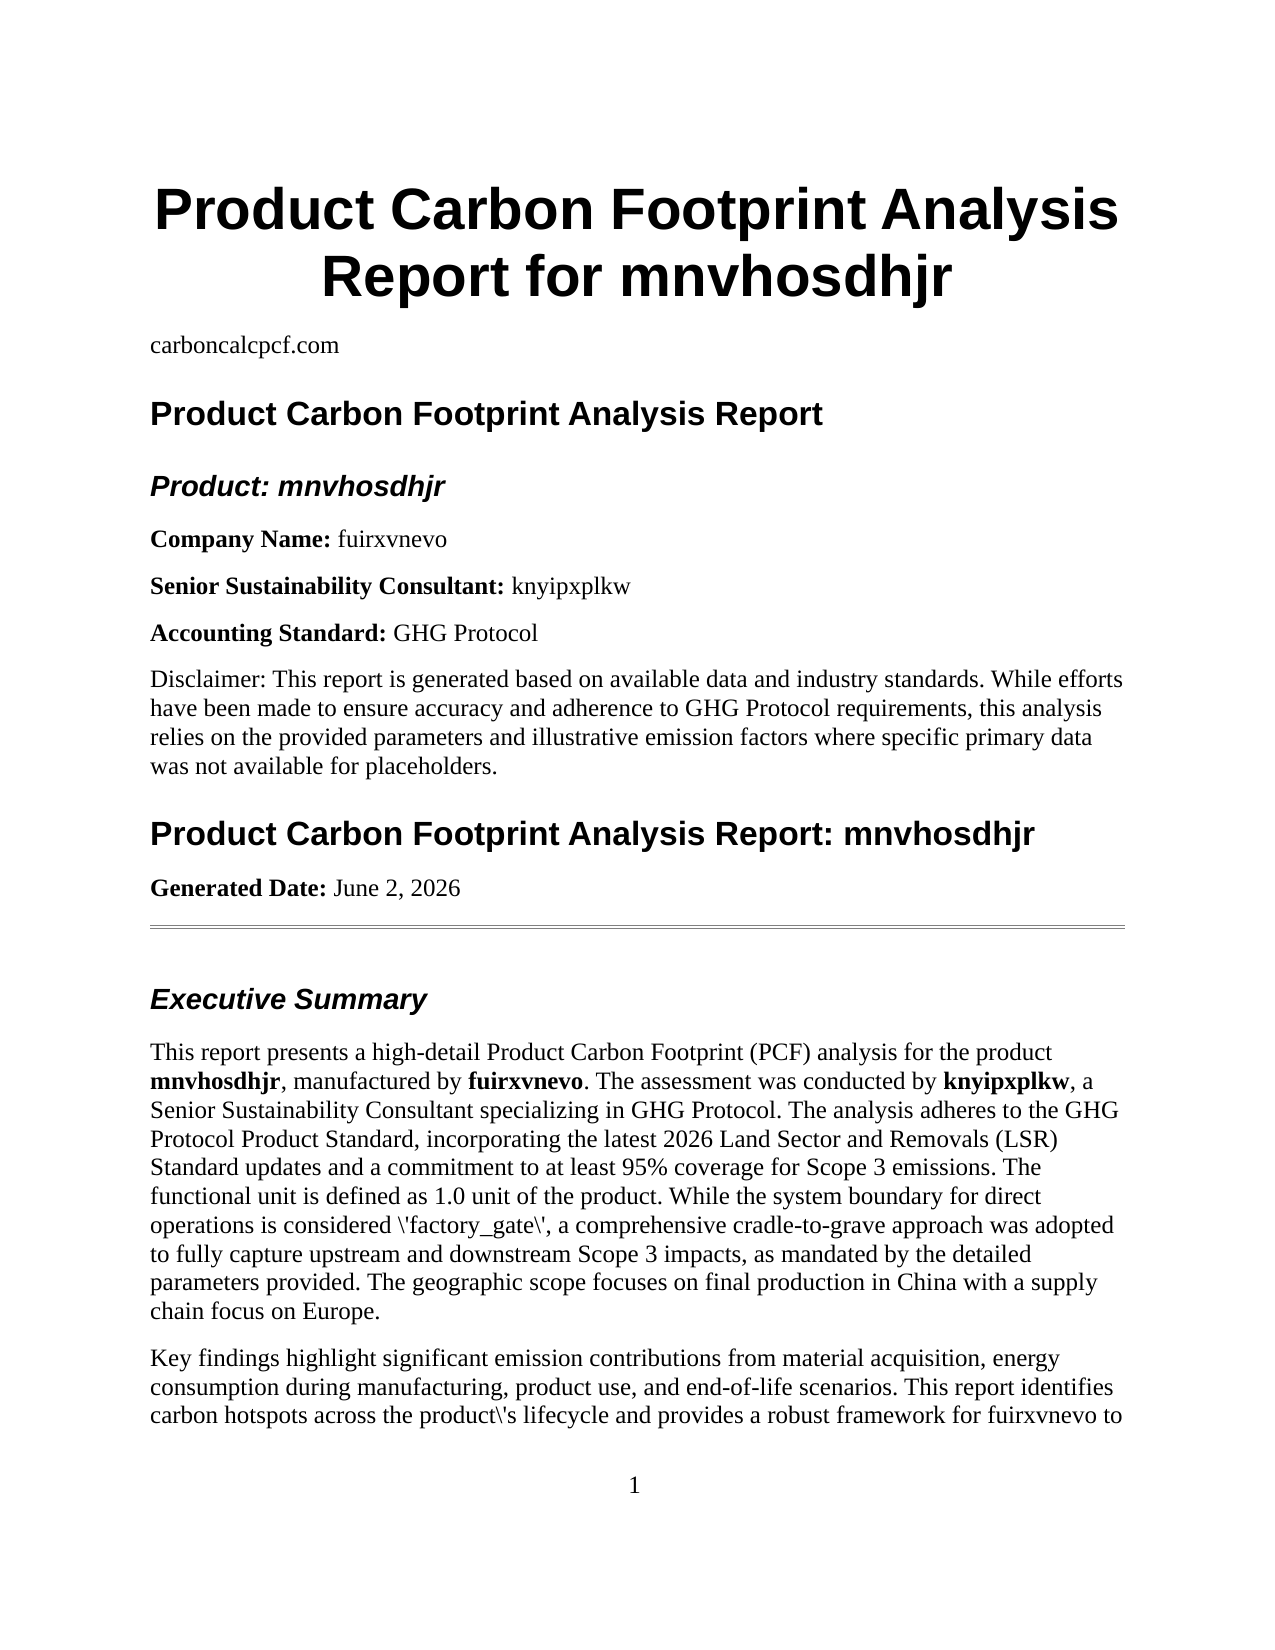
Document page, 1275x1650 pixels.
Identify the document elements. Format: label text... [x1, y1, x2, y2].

text Generated Date: June 2, 2026 [150, 873, 1125, 902]
text Accounting Standard: GHG Protocol [150, 618, 1125, 647]
text This report presents a high-detail Product Carbon Footprint (PCF) analysis for the product mnvhosdhjr, manufactured by fuirxvnevo. The assessment was conducted by knyipxplkw, a Senior Sustainability Consultant specializing in GHG Protocol. The analysis adheres to the GHG Protocol Product Standard, incorporating the latest 2026 Land Sector and Removals (LSR) Standard updates and a commitment to at least 95% coverage for Scope 3 emissions. The functional unit is defined as 1.0 unit of the product. While the system boundary for direct operations is considered \'factory_gate\', a comprehensive cradle-to-grave approach was adopted to fully capture upstream and downstream Scope 3 impacts, as mandated by the detailed parameters provided. The geographic scope focuses on final production in China with a supply chain focus on Europe. [150, 1037, 1125, 1325]
subtitle Product: mnvhosdhjr [150, 469, 1125, 503]
text Senior Sustainability Consultant: knyipxplkw [150, 571, 1125, 600]
text Key findings highlight significant emission contributions from material acquisition, energy consumption during manufacturing, product use, and end-of-life scenarios. This report identifies carbon hotspots across the product\'s lifecycle and provides a robust framework for fuirxvnevo to [150, 1343, 1125, 1429]
subtitle Executive Summary [150, 982, 1125, 1016]
text carboncalcpcf.com [150, 331, 1125, 359]
subtitle Product Carbon Footprint Analysis Report: mnvhosdhjr [150, 813, 1125, 852]
title Product Carbon Footprint Analysis Report for mnvhosdhjr [150, 175, 1125, 309]
subtitle Product Carbon Footprint Analysis Report [150, 393, 1125, 432]
text Company Name: fuirxvnevo [150, 524, 1125, 553]
text Disclaimer: This report is generated based on available data and industry standards. While efforts have been made to ensure accuracy and adherence to GHG Protocol requirements, this analysis relies on the provided parameters and illustrative emission factors where specific primary data was not available for placeholders. [150, 664, 1125, 779]
